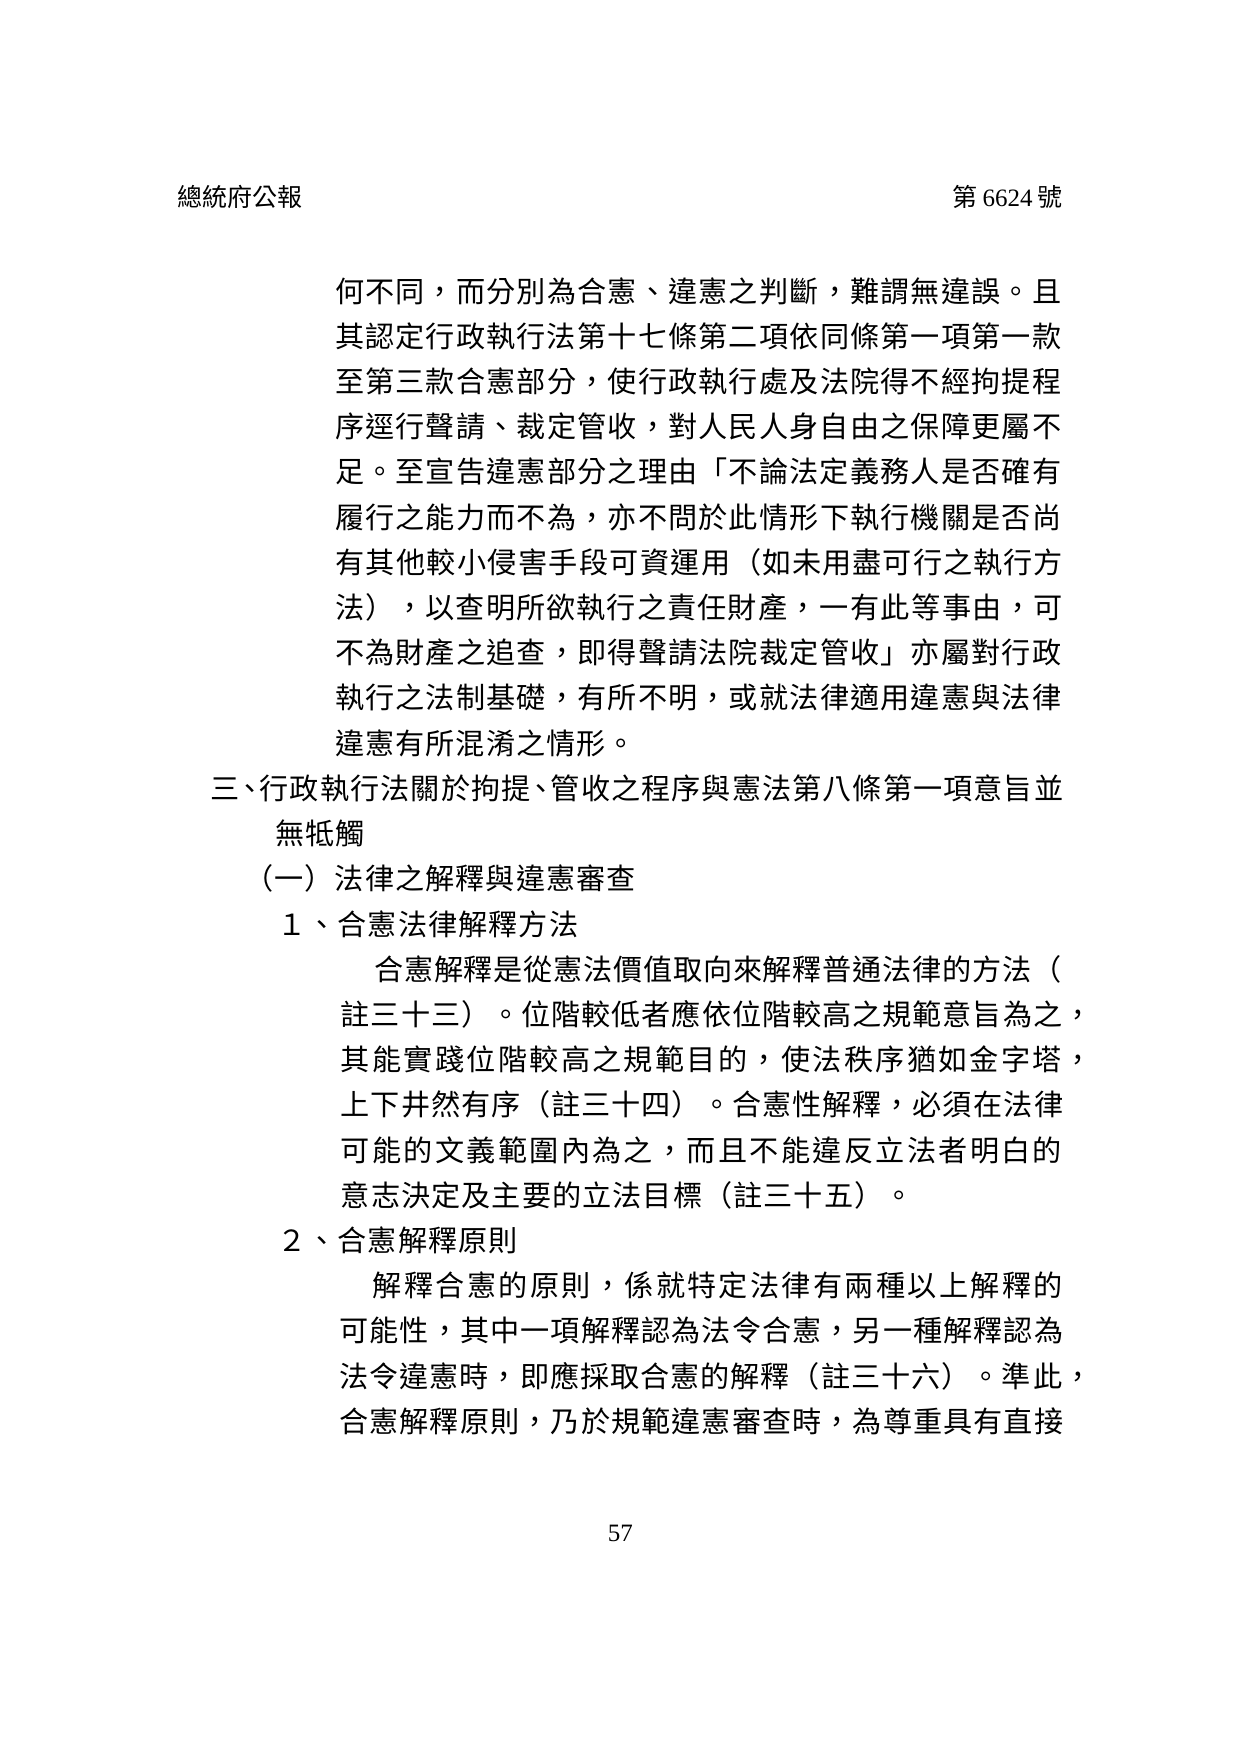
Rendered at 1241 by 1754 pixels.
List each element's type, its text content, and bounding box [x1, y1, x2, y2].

text 合憲解釋是從憲法價值取向來解釋普通法律的方法（註三十三）。位階較低者應依位階較高之規範意旨為之，其能實踐位階較高之規範目的，使法秩序猶如金字塔，上下井然有序（註三十四）。合憲性解釋，必須在法律可能的文義範圍內為之，而且不能違反立法者明白的意志決定及主要的立法目標（註三十五）。 [341, 944, 1063, 1215]
text ２、合憲解釋原則 [277, 1215, 1063, 1260]
text 何不同，而分別為合憲、違憲之判斷，難謂無違誤。且其認定行政執行法第十七條第二項依同條第一項第一款至第三款合憲部分，使行政執行處及法院得不經拘提程序逕行聲請、裁定管收，對人民人身自由之保障更屬不足。至宣告違憲部分之理由「不論法定義務人是否確有履行之能力而不為，亦不問於此情形下執行機關是否尚有其他較小侵害手段可資運用（如未用盡可行之執行方法），以查明所欲執行之責任財產，一有此等事由，可不為財產之追查，即得聲請法院裁定管收」亦屬對行政執行之法制基礎，有所不明，或就法律適用違憲與法律違憲有所混淆之情形。 [335, 266, 1063, 763]
text （一）法律之解釋與違憲審查 [244, 853, 1063, 899]
text 三、行政執行法關於拘提、管收之程序與憲法第八條第一項意旨並無牴觸 [210, 763, 1063, 853]
text １、合憲法律解釋方法 [277, 899, 1063, 944]
text 解釋合憲的原則，係就特定法律有兩種以上解釋的可能性，其中一項解釋認為法令合憲，另一種解釋認為法令違憲時，即應採取合憲的解釋（註三十六）。準此，合憲解釋原則，乃於規範違憲審查時，為尊重具有直接民主正當性之立法機關，所應採取之解釋方法（註三十七）。 [339, 1260, 1063, 1441]
